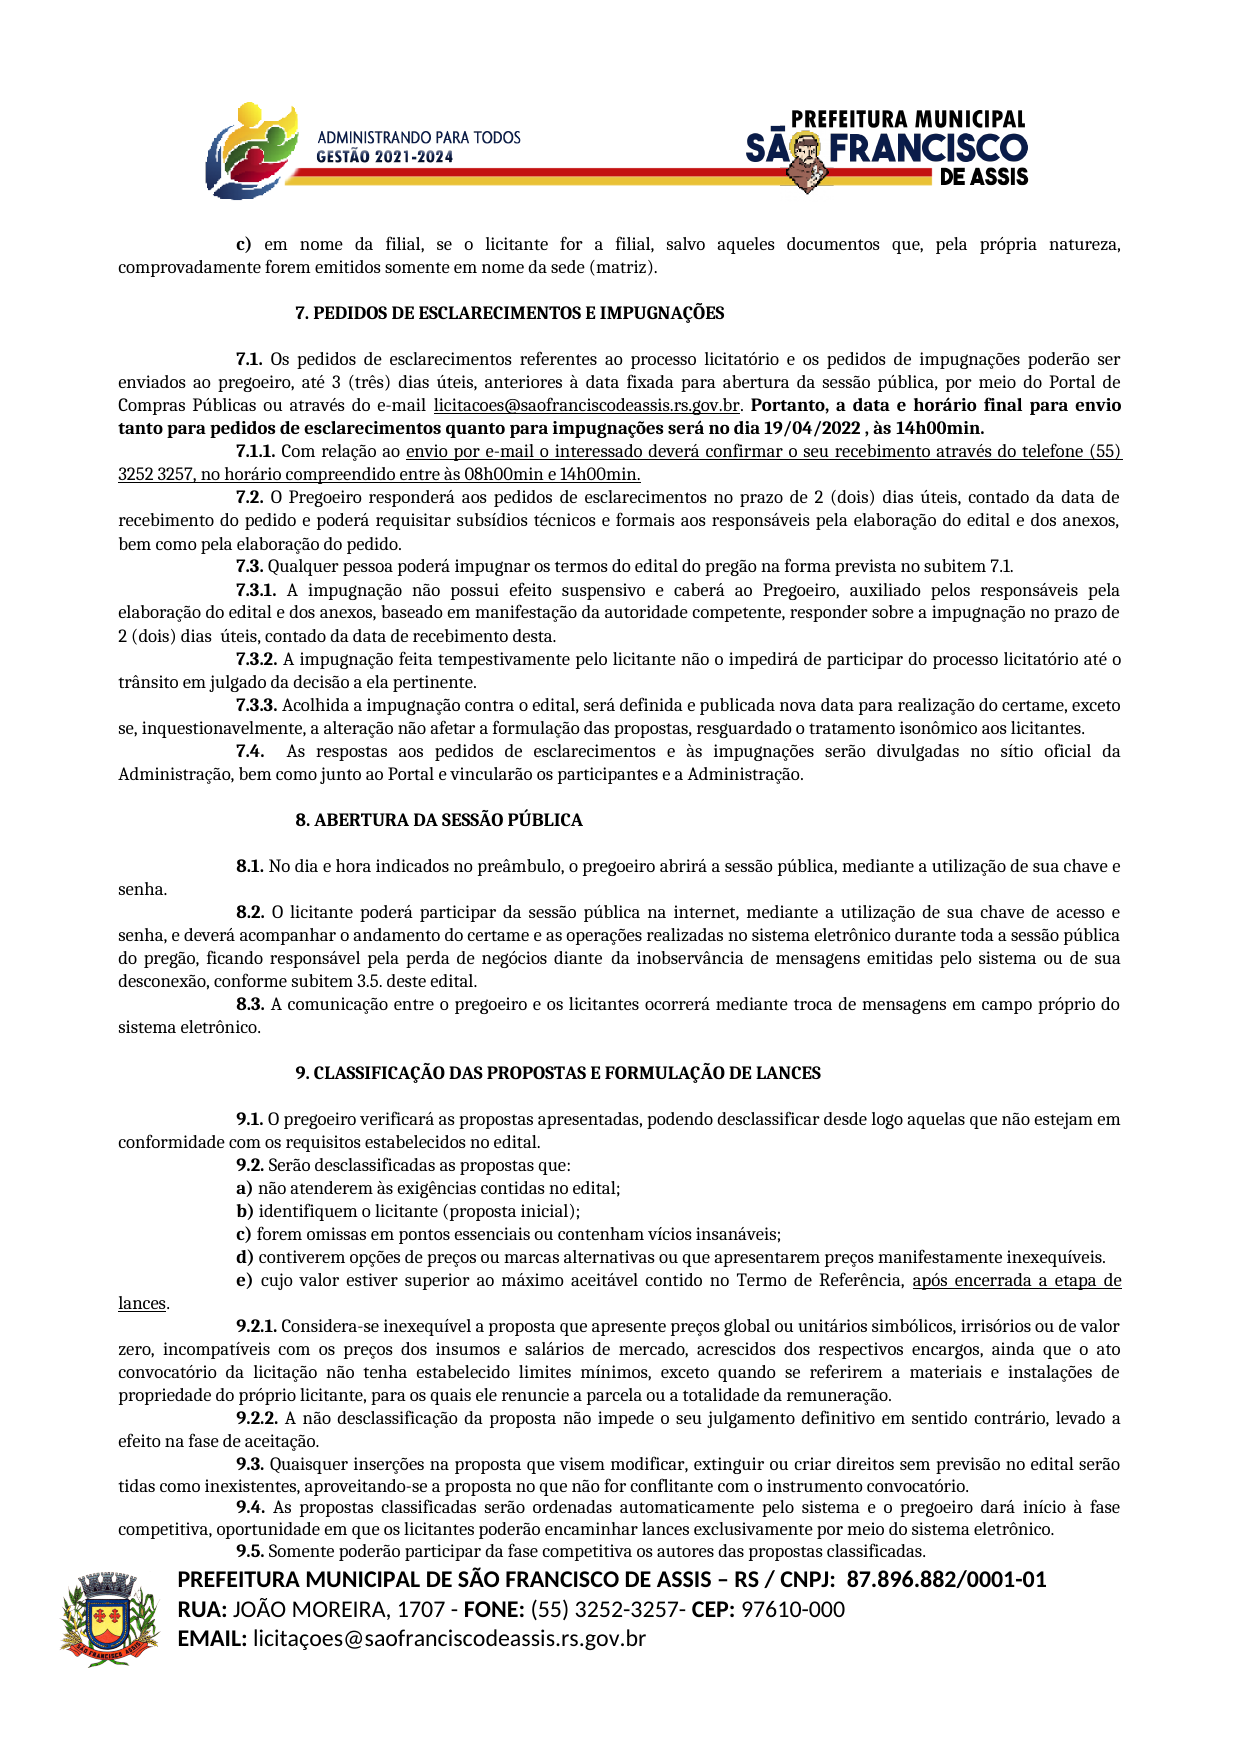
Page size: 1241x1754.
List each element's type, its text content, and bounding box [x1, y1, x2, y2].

text 9.2.1. Considera-se inexequível a proposta que apresente preços global ou unitários simbólicos, irrisórios ou de valor zero, incompatíveis com os preços dos insumos e salários de mercado, acrescidos dos respectivos encargos, ainda que o ato convocatório da licitação não tenha estabelecido limites mínimos, exceto quando se referirem a materiais e instalações de propriedade do próprio licitante, para os quais ele renuncie a parcela ou a totalidade da remuneração. [118, 1316, 1122, 1406]
text 8.2. O licitante poderá participar da sessão pública na internet, mediante a utilização de sua chave de acesso e senha, e deverá acompanhar o andamento do certame e as operações realizadas no sistema eletrônico durante toda a sessão pública do pregão, ficando responsável pela perda de negócios diante da inobservância de mensagens emitidas pelo sistema ou de sua desconexão, conforme subitem 3.5. deste edital. [118, 901, 1122, 992]
text a) não atenderem às exigências contidas no edital; [118, 1178, 1122, 1199]
text 7.1. Os pedidos de esclarecimentos referentes ao processo licitatório e os pedidos de impugnações poderão ser enviados ao pregoeiro, até 3 (três) dias úteis, anteriores à data fixada para abertura da sessão pública, por meio do Portal de Compras Públicas ou através do e-mail licitacoes@saofranciscodeassis.rs.gov.br. Portanto, a data e horário final para envio tanto para pedidos de esclarecimentos quanto para impugnações será no dia 19/04/2022 , às 14h00min. [118, 349, 1122, 439]
text 8. ABERTURA DA SESSÃO PÚBLICA [118, 809, 1122, 831]
text 8.1. No dia e hora indicados no preâmbulo, o pregoeiro abrirá a sessão pública, mediante a utilização de sua chave e senha. [118, 855, 1122, 900]
text 7.4. As respostas aos pedidos de esclarecimentos e às impugnações serão divulgadas no sítio oficial da Administração, bem como junto ao Portal e vincularão os participantes e a Administração. [118, 740, 1122, 785]
text d) contiverem opções de preços ou marcas alternativas ou que apresentarem preços manifestamente inexequíveis. [118, 1247, 1122, 1268]
text b) identifiquem o licitante (proposta inicial); [118, 1201, 1122, 1222]
text 9.1. O pregoeiro verificará as propostas apresentadas, podendo desclassificar desde logo aquelas que não estejam em conformidade com os requisitos estabelecidos no edital. [118, 1108, 1122, 1153]
text 7.3. Qualquer pessoa poderá impugnar os termos do edital do pregão na forma prevista no subitem 7.1. [118, 556, 1122, 578]
text 9.5. Somente poderão participar da fase competitiva os autores das propostas classificadas. [118, 1540, 1122, 1562]
text e) cujo valor estiver superior ao máximo aceitável contido no Termo de Referência, após encerrada a etapa de lances. [118, 1270, 1122, 1314]
text 7.1.1. Com relação ao envio por e-mail o interessado deverá confirmar o seu recebimento através do telefone (55) 3252 3257, no horário compreendido entre às 08h00min e 14h00min. [118, 441, 1122, 486]
text 7. PEDIDOS DE ESCLARECIMENTOS E IMPUGNAÇÕES [118, 303, 1122, 324]
text c) em nome da filial, se o licitante for a filial, salvo aqueles documentos que, pela própria natureza, comprovadamente forem emitidos somente em nome da sede (matriz). [118, 234, 1122, 278]
text 9.3. Quaisquer inserções na proposta que visem modificar, extinguir ou criar direitos sem previsão no edital serão tidas como inexistentes, aproveitando-se a proposta no que não for conflitante com o instrumento convocatório. [118, 1454, 1122, 1497]
text 8.3. A comunicação entre o pregoeiro e os licitantes ocorrerá mediante troca de mensagens em campo próprio do sistema eletrônico. [118, 993, 1122, 1038]
text 9.2. Serão desclassificadas as propostas que: [118, 1154, 1122, 1176]
text 7.3.2. A impugnação feita tempestivamente pelo licitante não o impedirá de participar do processo licitatório até o trânsito em julgado da decisão a ela pertinente. [118, 648, 1122, 693]
text c) forem omissas em pontos essenciais ou contenham vícios insanáveis; [118, 1224, 1122, 1245]
text 7.2. O Pregoeiro responderá aos pedidos de esclarecimentos no prazo de 2 (dois) dias úteis, contado da data de recebimento do pedido e poderá requisitar subsídios técnicos e formais aos responsáveis pela elaboração do edital e dos anexos, bem como pela elaboração do pedido. [118, 487, 1122, 554]
text 9.4. As propostas classificadas serão ordenadas automaticamente pelo sistema e o pregoeiro dará início à fase competitiva, oportunidade em que os licitantes poderão encaminhar lances exclusivamente por meio do sistema eletrônico. [118, 1497, 1122, 1540]
text 9. CLASSIFICAÇÃO DAS PROPOSTAS E FORMULAÇÃO DE LANCES [118, 1062, 1122, 1084]
text 9.2.2. A não desclassificação da proposta não impede o seu julgamento definitivo em sentido contrário, levado a efeito na fase de aceitação. [118, 1408, 1122, 1452]
text 7.3.3. Acolhida a impugnação contra o edital, será definida e publicada nova data para realização do certame, exceto se, inquestionavelmente, a alteração não afetar a formulação das propostas, resguardado o tratamento isonômico aos licitantes. [118, 694, 1122, 739]
text 7.3.1. A impugnação não possui efeito suspensivo e caberá ao Pregoeiro, auxiliado pelos responsáveis pela elaboração do edital e dos anexos, baseado em manifestação da autoridade competente, responder sobre a impugnação no prazo de 2 (dois) dias úteis, contado da data de recebimento desta. [118, 579, 1122, 647]
